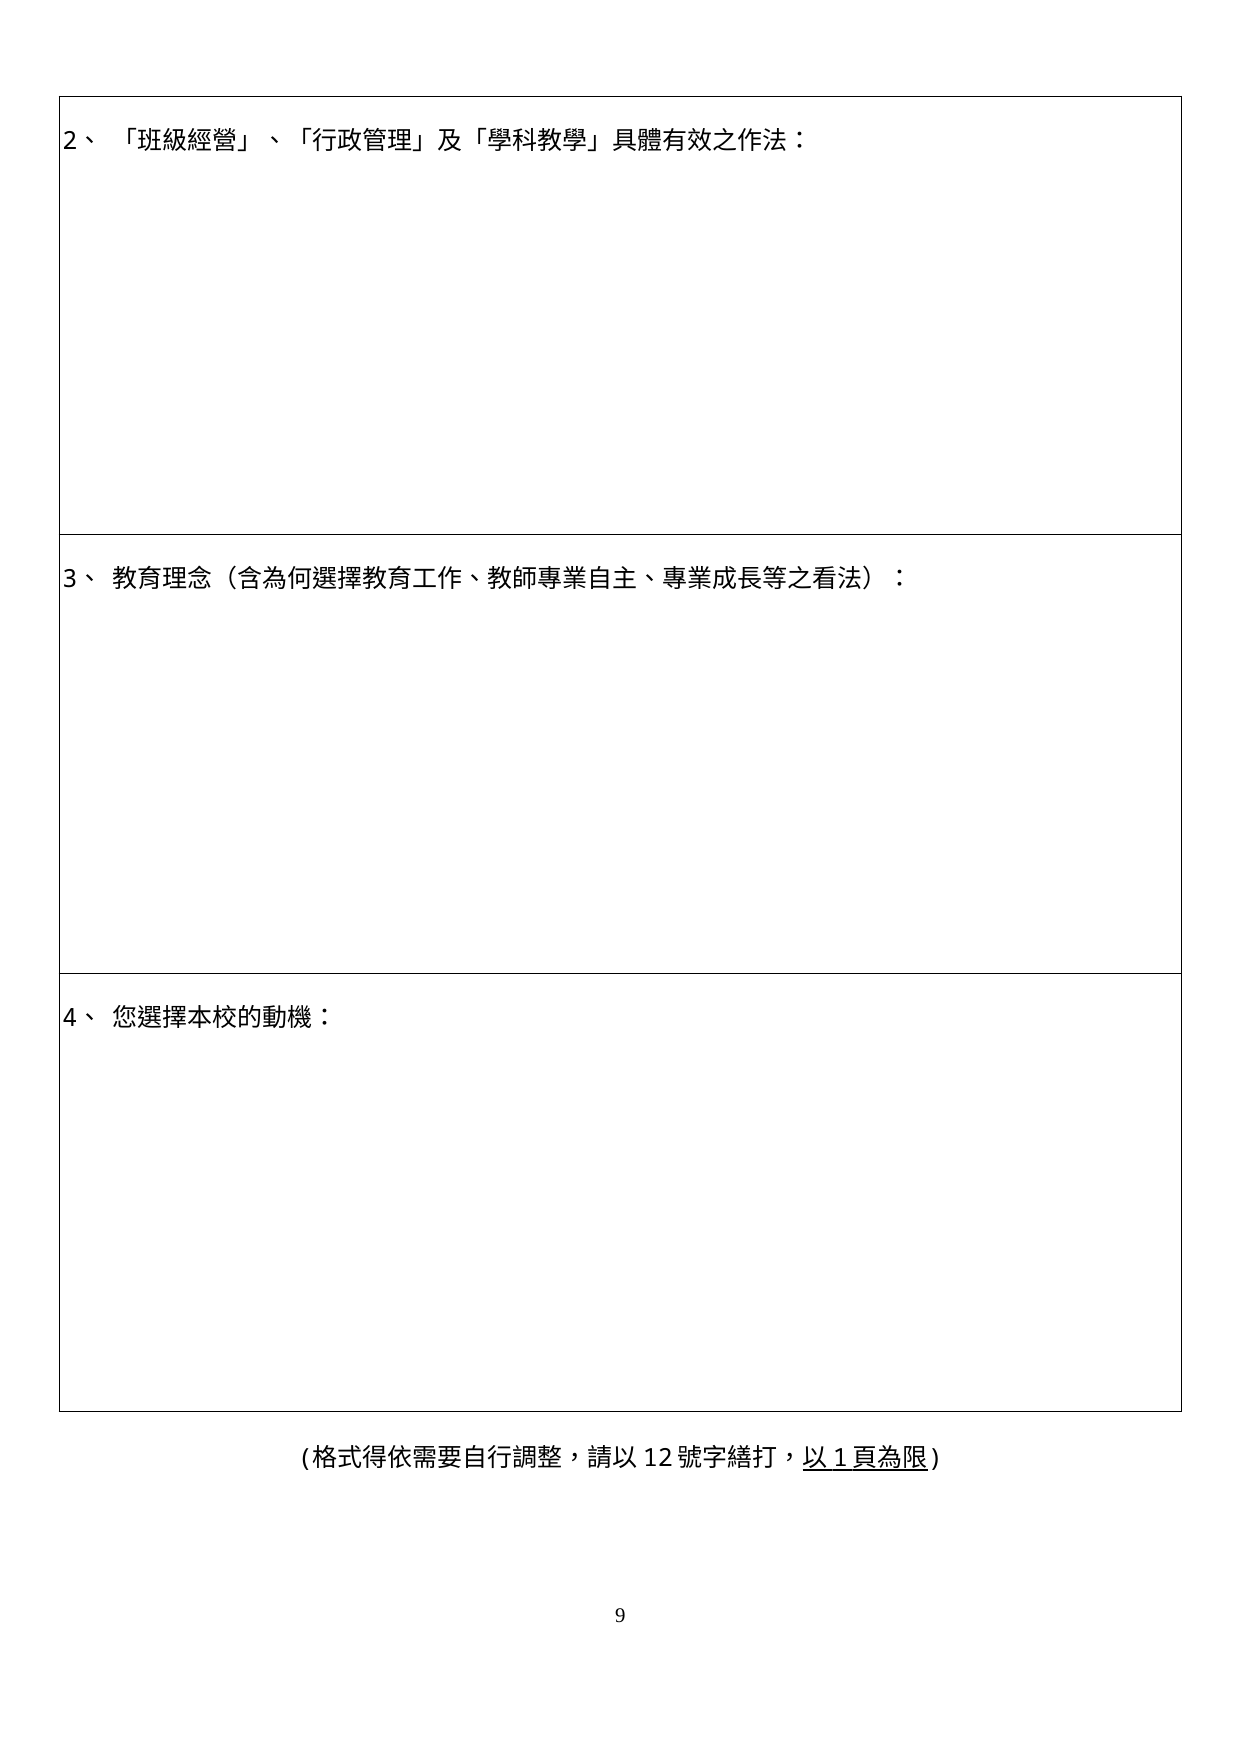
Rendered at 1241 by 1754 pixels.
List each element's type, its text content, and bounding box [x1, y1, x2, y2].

text (格式得依需要自行調整，請以12號字繕打，以1頁為限) [75, 1438, 1165, 1474]
table_cell 您選擇本校的動機： [60, 974, 1181, 1411]
table_cell 教育理念（含為何選擇教育工作、教師專業自主、專業成長等之看法）： [60, 535, 1181, 973]
table_cell 「班級經營」、「行政管理」及「學科教學」具體有效之作法： [60, 97, 1181, 534]
